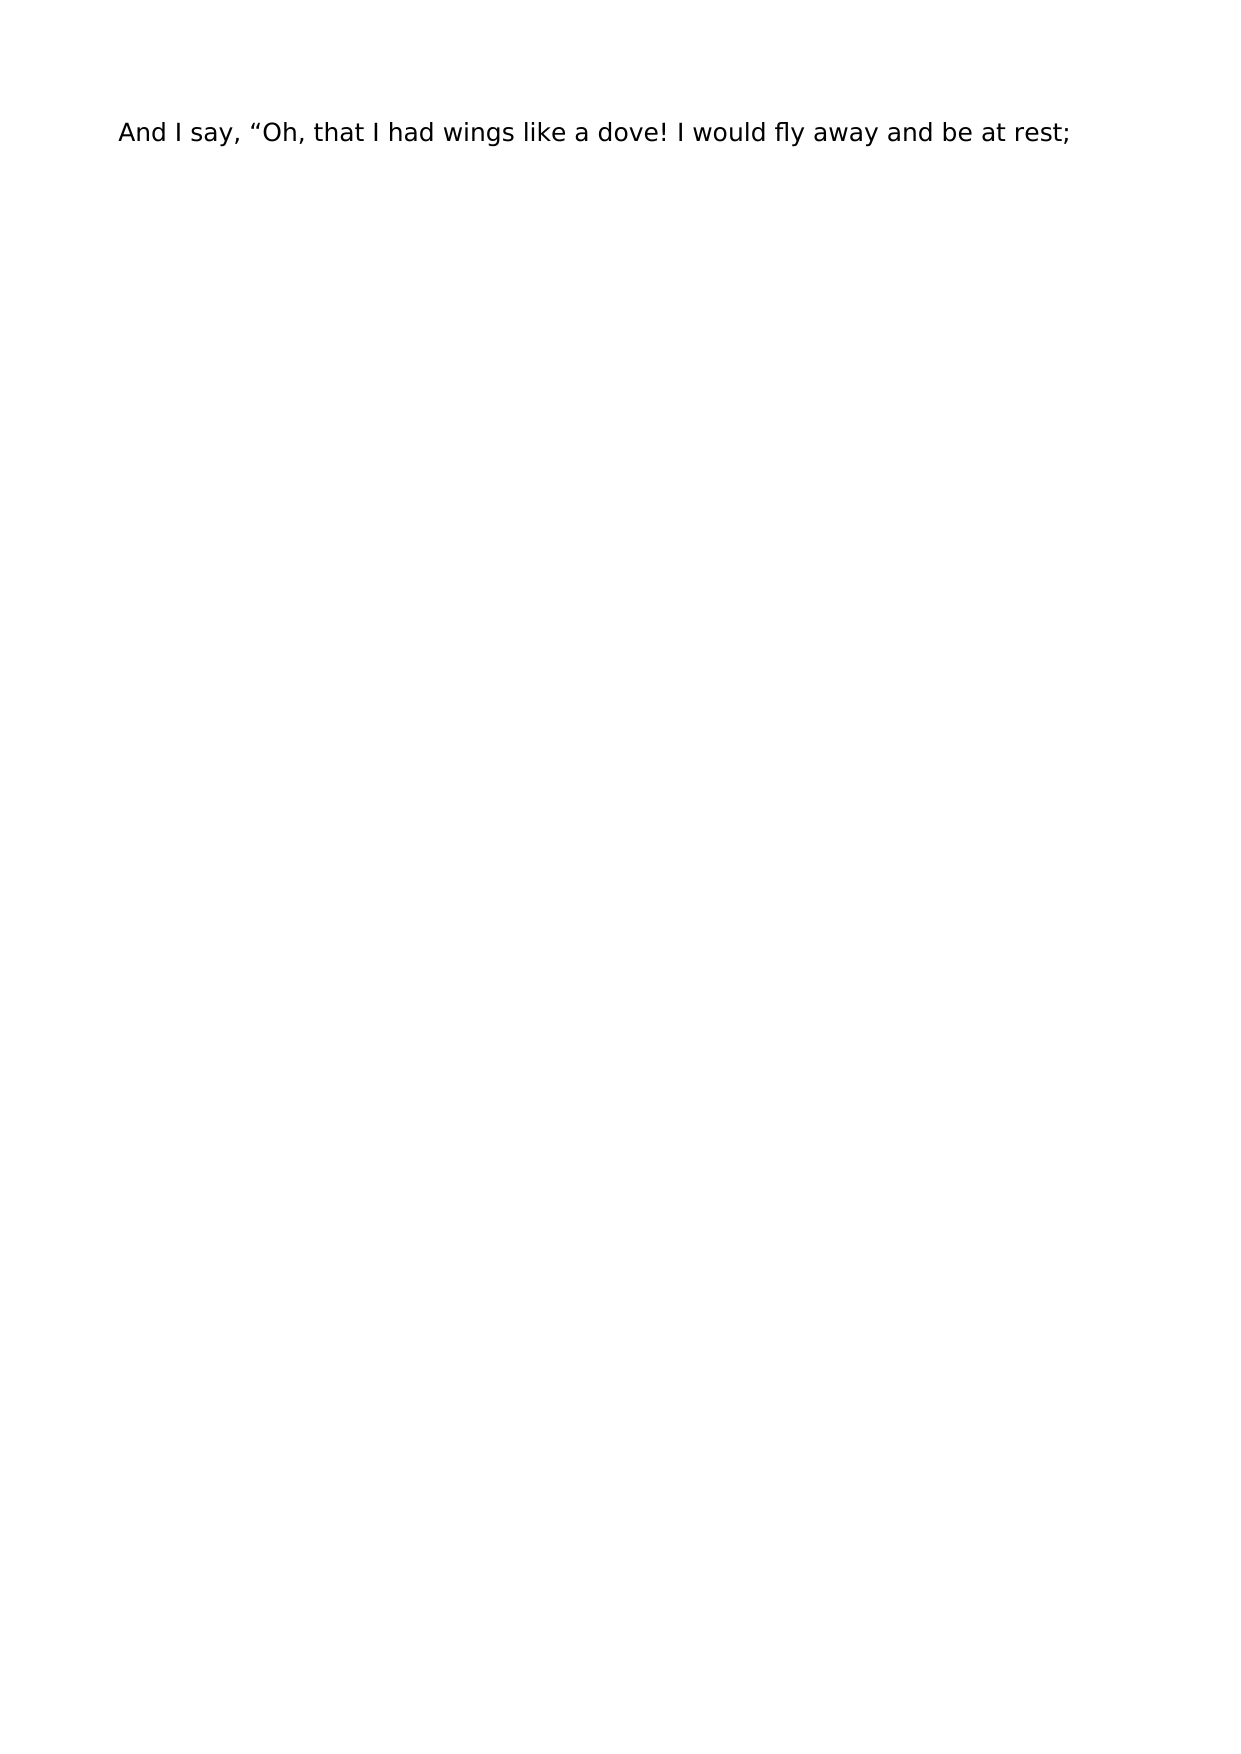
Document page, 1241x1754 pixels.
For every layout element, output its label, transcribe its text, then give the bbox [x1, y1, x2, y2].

text And I say, “Oh, that I had wings like a dove! I would fly away and be at rest; [118, 118, 1122, 147]
